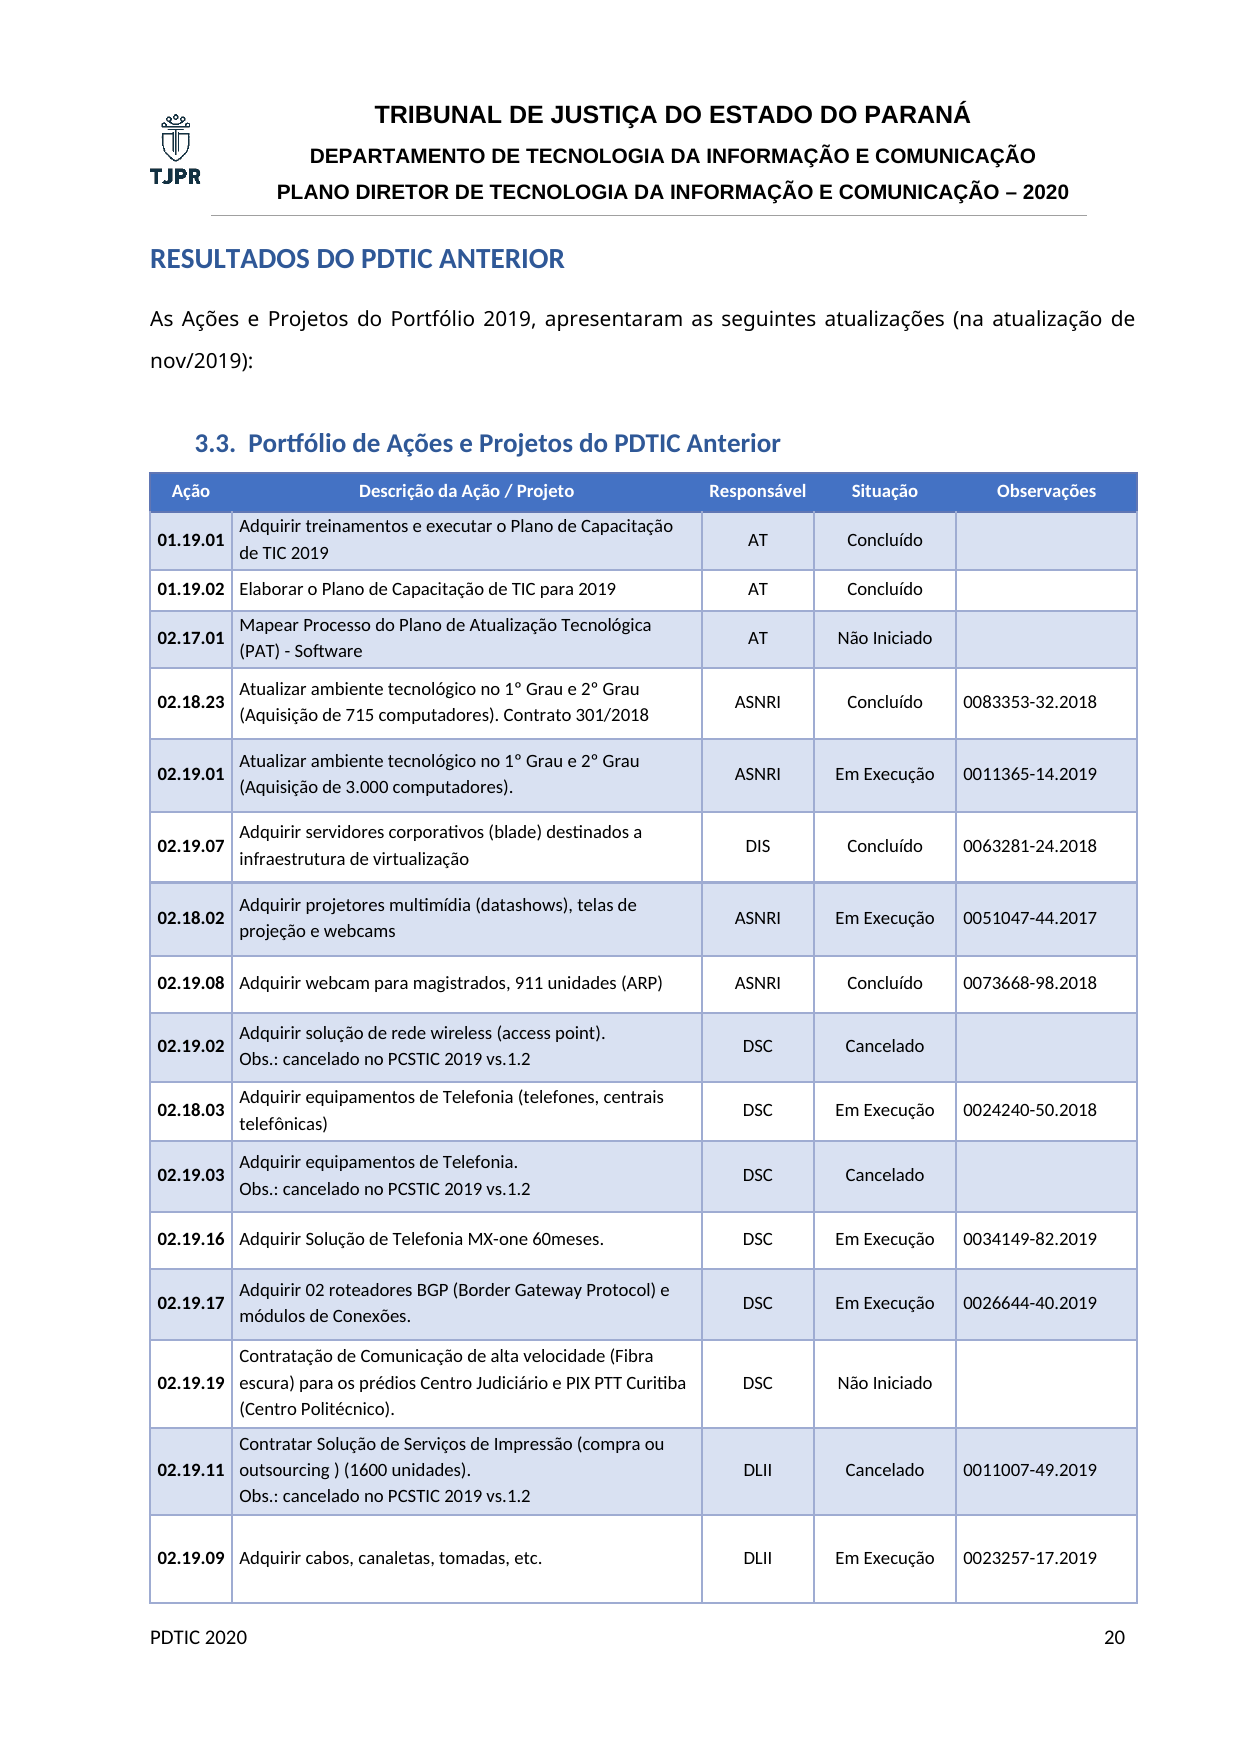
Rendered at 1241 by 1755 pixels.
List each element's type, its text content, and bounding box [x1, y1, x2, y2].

table_cell 0011007-49.2019 [957, 1429, 1136, 1514]
table_cell Não Iniciado [815, 1341, 955, 1427]
table_cell AT [703, 612, 813, 667]
table_cell 02.18.02 [151, 884, 231, 955]
table_cell 0034149-82.2019 [957, 1213, 1136, 1267]
table_cell 02.19.08 [151, 957, 231, 1012]
table_cell [957, 513, 1136, 569]
table_cell 02.19.01 [151, 740, 231, 811]
table_cell Cancelado [815, 1142, 955, 1211]
table_header Descrição da Ação / Projeto [232, 474, 702, 511]
table_cell 02.19.19 [151, 1341, 231, 1427]
table_header Situação [814, 474, 956, 511]
subtitle RESULTADOS DO PDTIC ANTERIOR [150, 241, 1137, 276]
table_cell Atualizar ambiente tecnológico no 1º Grau e 2º Grau (Aquisição de 715 computadores). Contrato 301/2018 [233, 669, 701, 738]
table_header Observações [956, 474, 1136, 511]
table_cell AT [703, 571, 813, 609]
table_cell 02.18.03 [151, 1083, 231, 1140]
table_cell Concluído [815, 571, 955, 609]
table_cell Adquirir Solução de Telefonia MX-one 60meses. [233, 1213, 701, 1267]
table_cell 01.19.02 [151, 571, 231, 609]
subtitle Portfólio de Ações e Projetos do PDTIC Anterior [194, 426, 1137, 459]
table_cell Em Execução [815, 884, 955, 955]
table_cell DSC [703, 1142, 813, 1211]
table_cell [957, 1341, 1136, 1427]
table_cell 0083353-32.2018 [957, 669, 1136, 738]
table_header Responsável [702, 474, 814, 511]
table_cell DSC [703, 1083, 813, 1140]
table_cell 02.19.16 [151, 1213, 231, 1267]
table_cell Adquirir equipamentos de Telefonia (telefones, centrais telefônicas) [233, 1083, 701, 1140]
table_cell ASNRI [703, 740, 813, 811]
text As Ações e Projetos do Portfólio 2019, apresentaram as seguintes atualizações (na atualização de nov/2019): [150, 304, 1137, 375]
table_cell DSC [703, 1014, 813, 1081]
table_cell [957, 1142, 1136, 1211]
table_header Ação [151, 474, 232, 511]
table_cell 01.19.01 [151, 513, 231, 569]
table_cell DSC [703, 1341, 813, 1427]
table_cell 02.18.23 [151, 669, 231, 738]
table_cell 0026644-40.2019 [957, 1270, 1136, 1339]
table_cell 02.19.09 [151, 1516, 231, 1602]
table_cell Atualizar ambiente tecnológico no 1º Grau e 2º Grau (Aquisição de 3.000 computadores). [233, 740, 701, 811]
table_cell Adquirir equipamentos de Telefonia. Obs.: cancelado no PCSTIC 2019 vs.1.2 [233, 1142, 701, 1211]
table_cell DSC [703, 1213, 813, 1267]
table_cell Adquirir projetores multimídia (datashows), telas de projeção e webcams [233, 884, 701, 955]
table_cell Concluído [815, 957, 955, 1012]
table_cell Em Execução [815, 1213, 955, 1267]
table_cell 0023257-17.2019 [957, 1516, 1136, 1602]
table_cell 02.19.07 [151, 813, 231, 881]
table_cell Contratar Solução de Serviços de Impressão (compra ou outsourcing ) (1600 unidades). Obs.: cancelado no PCSTIC 2019 vs.1.2 [233, 1429, 701, 1514]
table_cell Concluído [815, 813, 955, 881]
table_cell ASNRI [703, 957, 813, 1012]
table_cell AT [703, 513, 813, 569]
table_cell [957, 571, 1136, 609]
table_cell 0073668-98.2018 [957, 957, 1136, 1012]
table_cell DLII [703, 1516, 813, 1602]
table_cell 02.19.02 [151, 1014, 231, 1081]
table_cell [957, 1014, 1136, 1081]
table_cell 02.19.03 [151, 1142, 231, 1211]
table_cell 02.19.11 [151, 1429, 231, 1514]
table_cell 0024240-50.2018 [957, 1083, 1136, 1140]
table_cell Elaborar o Plano de Capacitação de TIC para 2019 [233, 571, 701, 609]
table_cell Adquirir webcam para magistrados, 911 unidades (ARP) [233, 957, 701, 1012]
table_cell 0011365-14.2019 [957, 740, 1136, 811]
table_cell Em Execução [815, 740, 955, 811]
table_cell Não Iniciado [815, 612, 955, 667]
table_cell Adquirir solução de rede wireless (access point). Obs.: cancelado no PCSTIC 2019 vs.1.2 [233, 1014, 701, 1081]
table_cell Mapear Processo do Plano de Atualização Tecnológica (PAT) - Software [233, 612, 701, 667]
table_cell Cancelado [815, 1014, 955, 1081]
table_cell Concluído [815, 513, 955, 569]
table_cell DLII [703, 1429, 813, 1514]
table_cell ASNRI [703, 669, 813, 738]
table_cell Em Execução [815, 1516, 955, 1602]
table_cell Em Execução [815, 1270, 955, 1339]
table_cell Em Execução [815, 1083, 955, 1140]
table_cell Adquirir servidores corporativos (blade) destinados a infraestrutura de virtualização [233, 813, 701, 881]
table_cell Contratação de Comunicação de alta velocidade (Fibra escura) para os prédios Centro Judiciário e PIX PTT Curitiba (Centro Politécnico). [233, 1341, 701, 1427]
table_cell Concluído [815, 669, 955, 738]
table_cell [957, 612, 1136, 667]
table_cell 0063281-24.2018 [957, 813, 1136, 881]
table_cell 02.19.17 [151, 1270, 231, 1339]
table_cell Adquirir 02 roteadores BGP (Border Gateway Protocol) e módulos de Conexões. [233, 1270, 701, 1339]
table_cell DSC [703, 1270, 813, 1339]
table_cell Adquirir cabos, canaletas, tomadas, etc. [233, 1516, 701, 1602]
table_cell ASNRI [703, 884, 813, 955]
table_cell DIS [703, 813, 813, 881]
table_cell 02.17.01 [151, 612, 231, 667]
table_cell Cancelado [815, 1429, 955, 1514]
table_cell 0051047-44.2017 [957, 884, 1136, 955]
table_cell Adquirir treinamentos e executar o Plano de Capacitação de TIC 2019 [233, 513, 701, 569]
